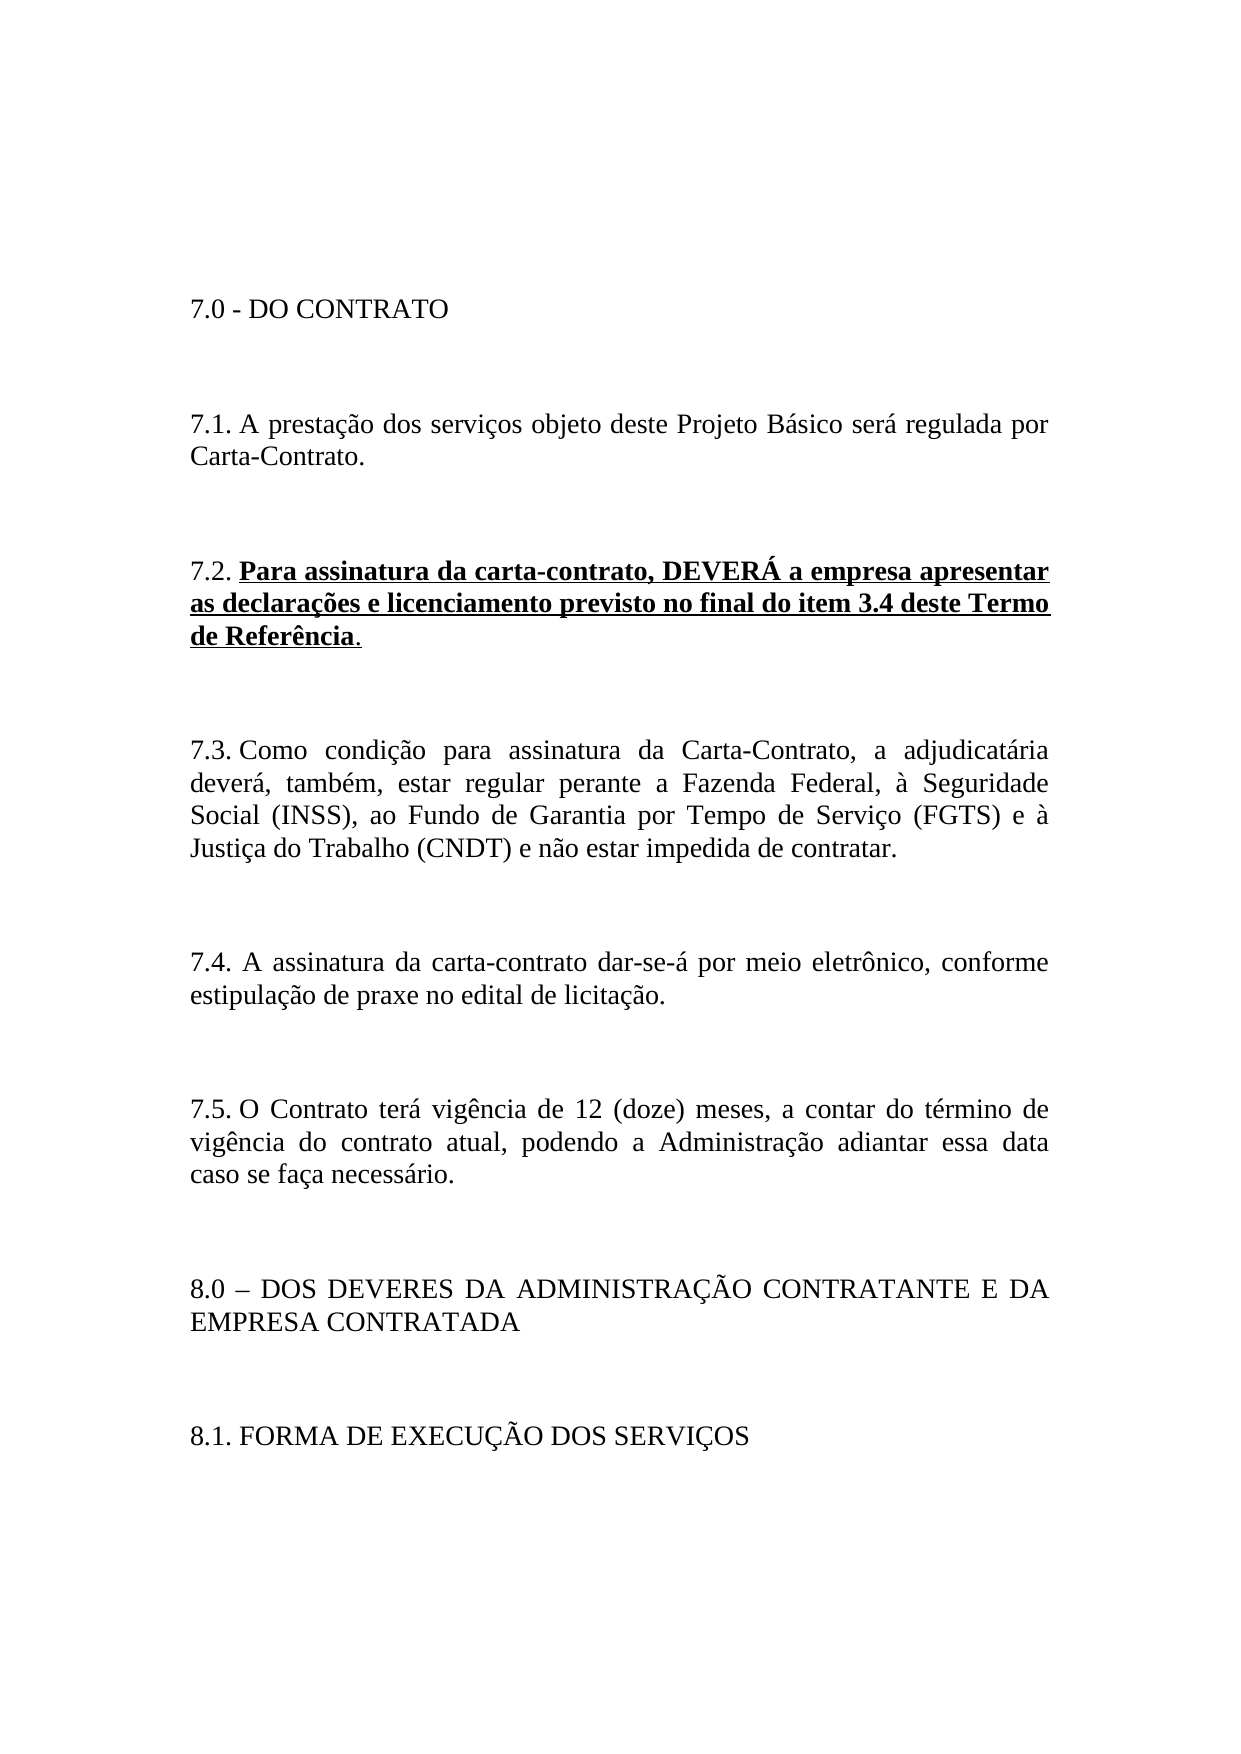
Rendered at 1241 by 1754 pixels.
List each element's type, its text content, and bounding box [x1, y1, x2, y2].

text 7.0 - DO CONTRATO [190, 292, 1051, 324]
text de Referência. [190, 616, 1051, 651]
text 7.3. Como condição para assinatura da Carta-Contrato, a adjudicatária deverá, também, estar regular perante a Fazenda Federal, à Seguridade Social (INSS), ao Fundo de Garantia por Tempo de Serviço (FGTS) e à Justiça do Trabalho (CNDT) e não estar impedida de contratar. [190, 733, 1051, 863]
text 8.0 – DOS DEVERES DA ADMINISTRAÇÃO CONTRATANTE E DA EMPRESA CONTRATADA [190, 1272, 1051, 1337]
text 7.2. Para assinatura da carta-contrato, DEVERÁ a empresa apresentar as declarações e licenciamento previsto no final do item 3.4 deste Termo [190, 554, 1051, 614]
text 7.1. A prestação dos serviços objeto deste Projeto Básico será regulada por Carta-Contrato. [190, 407, 1051, 471]
text 7.4. A assinatura da carta-contrato dar-se-á por meio eletrônico, conforme estipulação de praxe no edital de licitação. [190, 945, 1051, 1010]
text 7.5. O Contrato terá vigência de 12 (doze) meses, a contar do término de vigência do contrato atual, podendo a Administração adiantar essa data caso se faça necessário. [190, 1093, 1051, 1190]
text 8.1. FORMA DE EXECUÇÃO DOS SERVIÇOS [190, 1419, 1051, 1452]
